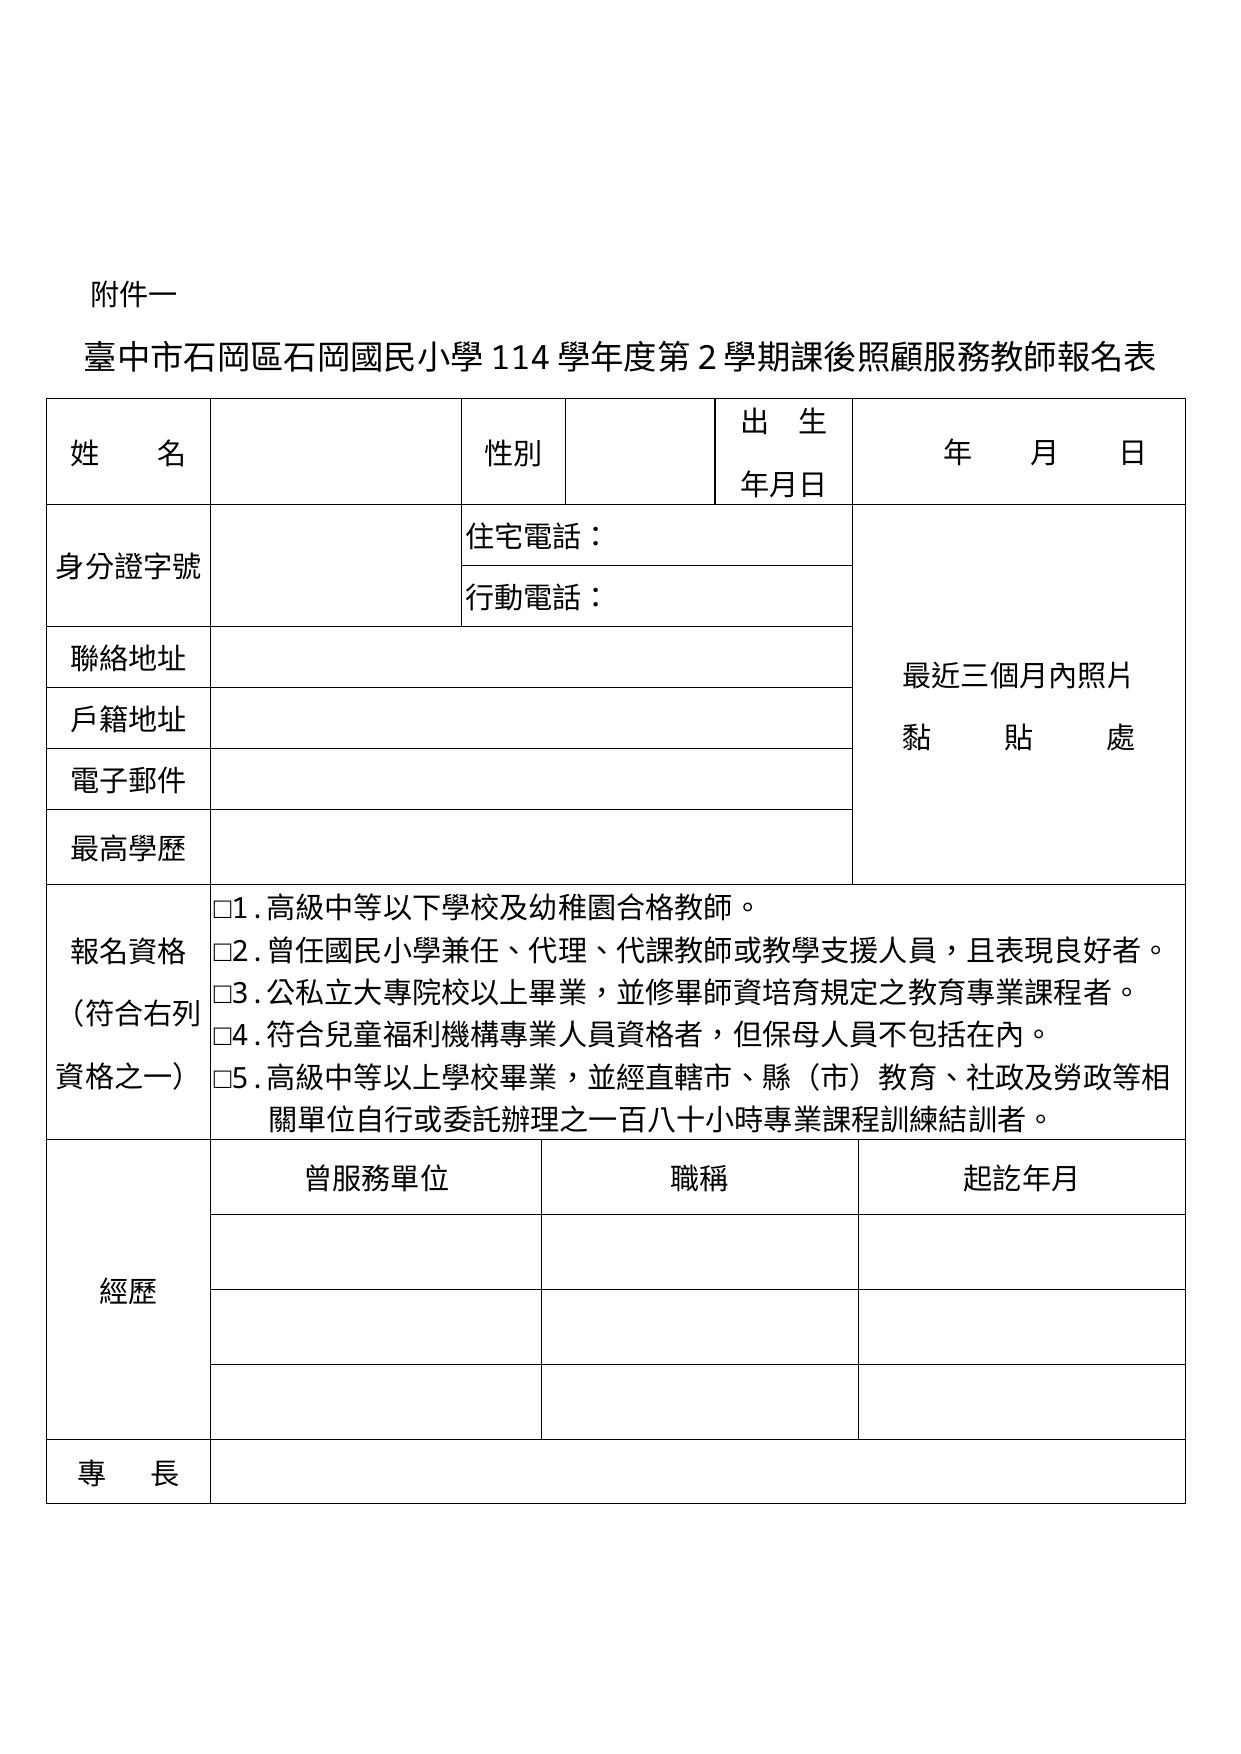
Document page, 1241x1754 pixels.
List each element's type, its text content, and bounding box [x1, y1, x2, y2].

table_cell 曾服務單位 [211, 1140, 541, 1214]
table_cell [211, 627, 852, 687]
table_cell 行動電話： [462, 566, 852, 626]
table_cell 戶籍地址 [47, 688, 210, 747]
table_cell [211, 1215, 541, 1289]
table_cell 住宅電話： [462, 505, 852, 565]
table_cell [211, 1440, 1185, 1503]
table_header 性別 [462, 399, 565, 504]
table_header [211, 399, 461, 504]
table_header 年 月 日 [853, 399, 1185, 504]
table_cell [211, 749, 852, 808]
table_cell 經歷 [47, 1140, 210, 1439]
table_cell 身分證字號 [47, 505, 210, 626]
table_cell 專 長 [47, 1440, 210, 1503]
table_header [566, 399, 714, 504]
table_header 出 生 年月日 [716, 399, 852, 504]
table_cell [211, 688, 852, 747]
table_cell [859, 1365, 1185, 1439]
table_cell 起訖年月 [859, 1140, 1185, 1214]
table_cell 報名資格 （符合右列資格之一） [47, 885, 210, 1139]
table_cell [211, 1290, 541, 1364]
table_cell 職稱 [542, 1140, 858, 1214]
table_cell 聯絡地址 [47, 627, 210, 687]
table_cell 最近三個月內照片 黏 貼 處 [853, 505, 1185, 884]
table_cell □1.高級中等以下學校及幼稚園合格教師。 □2.曾任國民小學兼任、代理、代課教師或教學支援人員，且表現良好者。 □3.公私立大專院校以上畢業，並修畢師資培育規定之教育專業課程者。 □4.符合兒童福利機構專業人員資格者，但保母人員不包括在內。 □5.高級中等以上學校畢業，並經直轄市、縣（市）教育、社政及勞政等相關單位自行或委託辦理之一百八十小時專業課程訓練結訓者。 [211, 885, 1185, 1139]
text 臺中市石岡區石岡國民小學114學年度第2學期課後照顧服務教師報名表 [75, 331, 1165, 379]
text 附件一 [90, 272, 191, 314]
table_cell [542, 1365, 858, 1439]
table_cell [211, 1365, 541, 1439]
table_cell [859, 1215, 1185, 1289]
table_cell [859, 1290, 1185, 1364]
table_cell 最高學歷 [47, 810, 210, 884]
table_cell [542, 1290, 858, 1364]
table_cell [211, 505, 461, 626]
table_cell [542, 1215, 858, 1289]
table_cell [211, 810, 852, 884]
table_header 姓 名 [47, 399, 210, 504]
table_cell 電子郵件 [47, 749, 210, 808]
